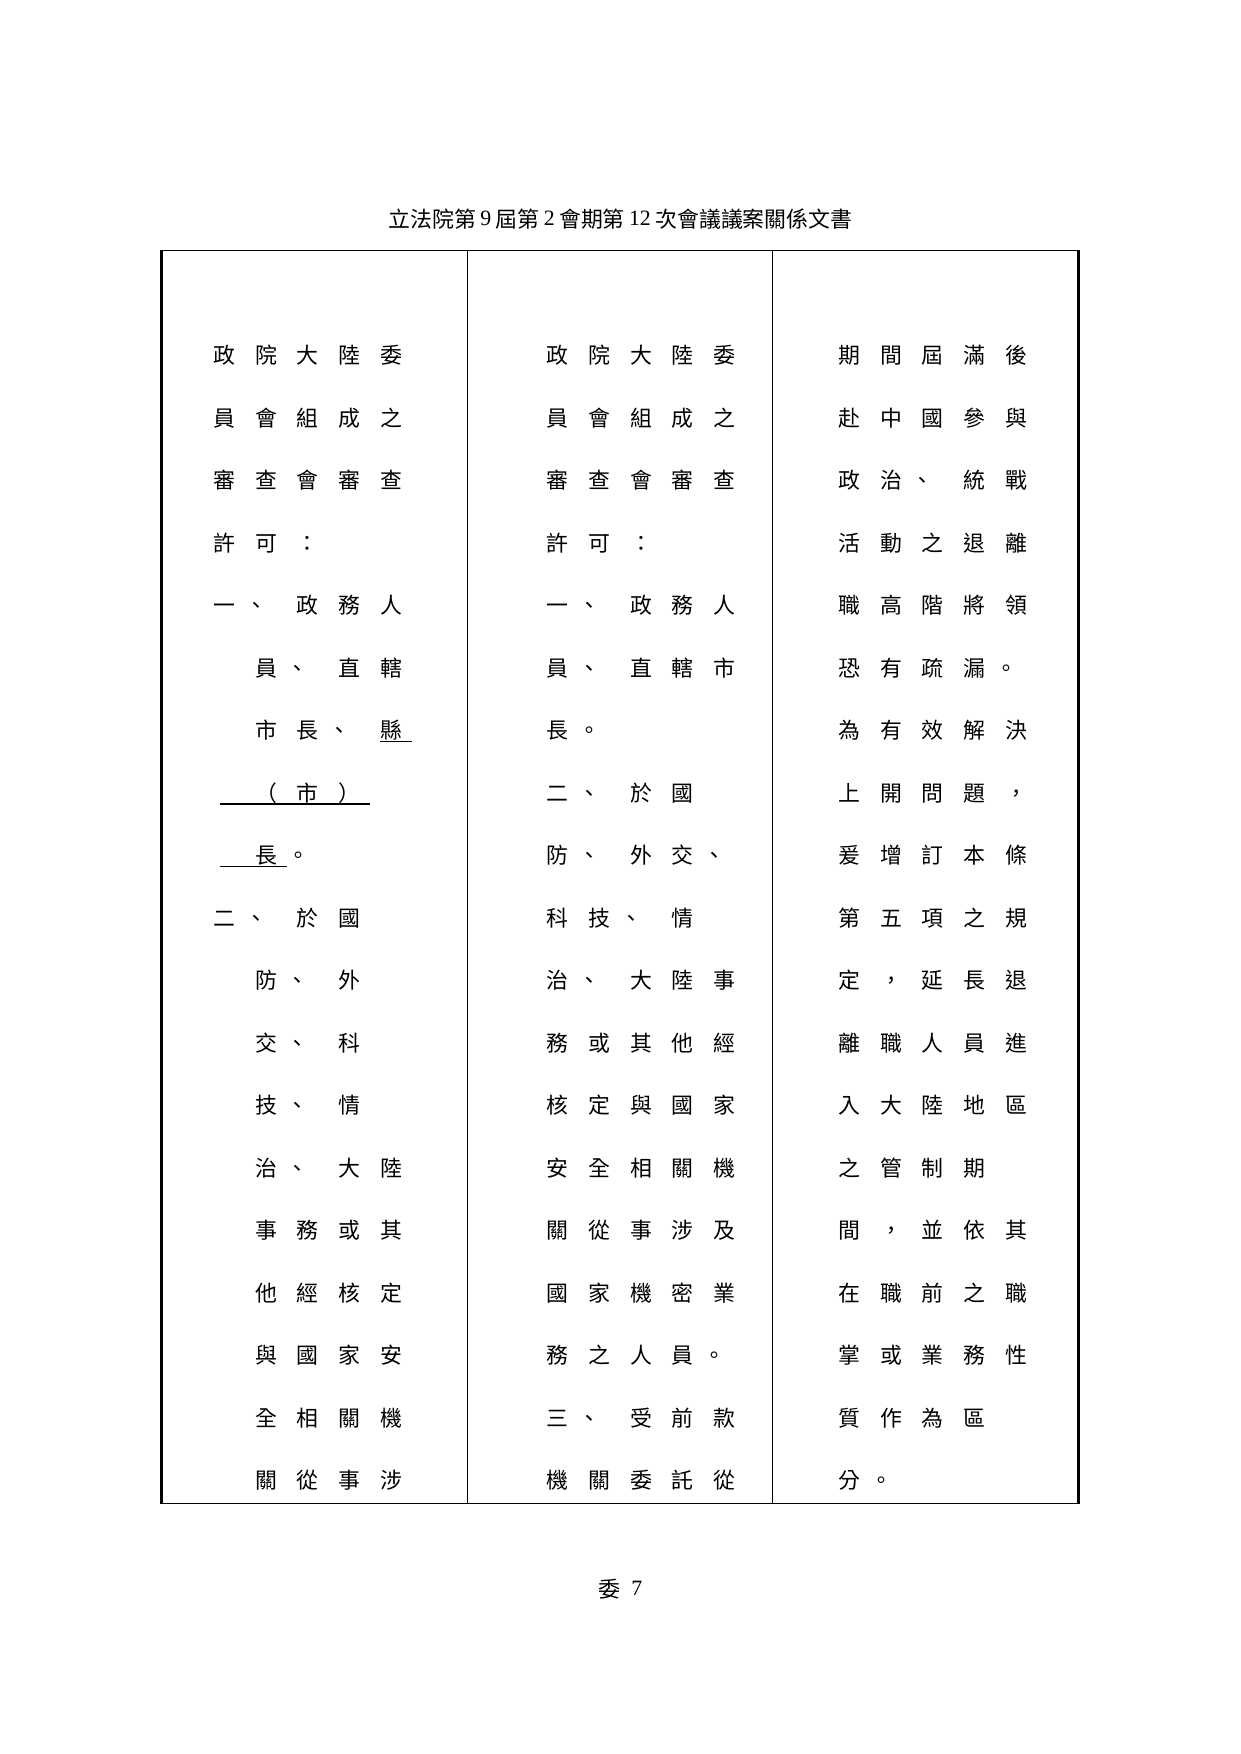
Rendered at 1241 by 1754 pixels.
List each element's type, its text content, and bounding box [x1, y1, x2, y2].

table_cell 政院大陸委員會組成之審查會審查許可： 一、政務人員、直轄市長、縣（市）長。 二、於國防、外交、科技、情治、大陸事務或其他經核定與國家安全相關機關從事涉 [163, 251, 467, 1503]
table_cell 期間屆滿後赴中國參與政治、統戰活動之退離職高階將領恐有疏漏。為有效解決上開問題，爰增訂本條第五項之規定，延長退離職人員進入大陸地區之管制期間，並依其在職前之職掌或業務性質作為區分。 [773, 251, 1077, 1503]
table_cell 政院大陸委員會組成之審查會審查許可： 一、政務人員、直轄市長。 二、於國防、外交、科技、情治、大陸事務或其他經核定與國家安全相關機關從事涉及國家機密業務之人員。 三、受前款機關委託從 [468, 251, 772, 1503]
